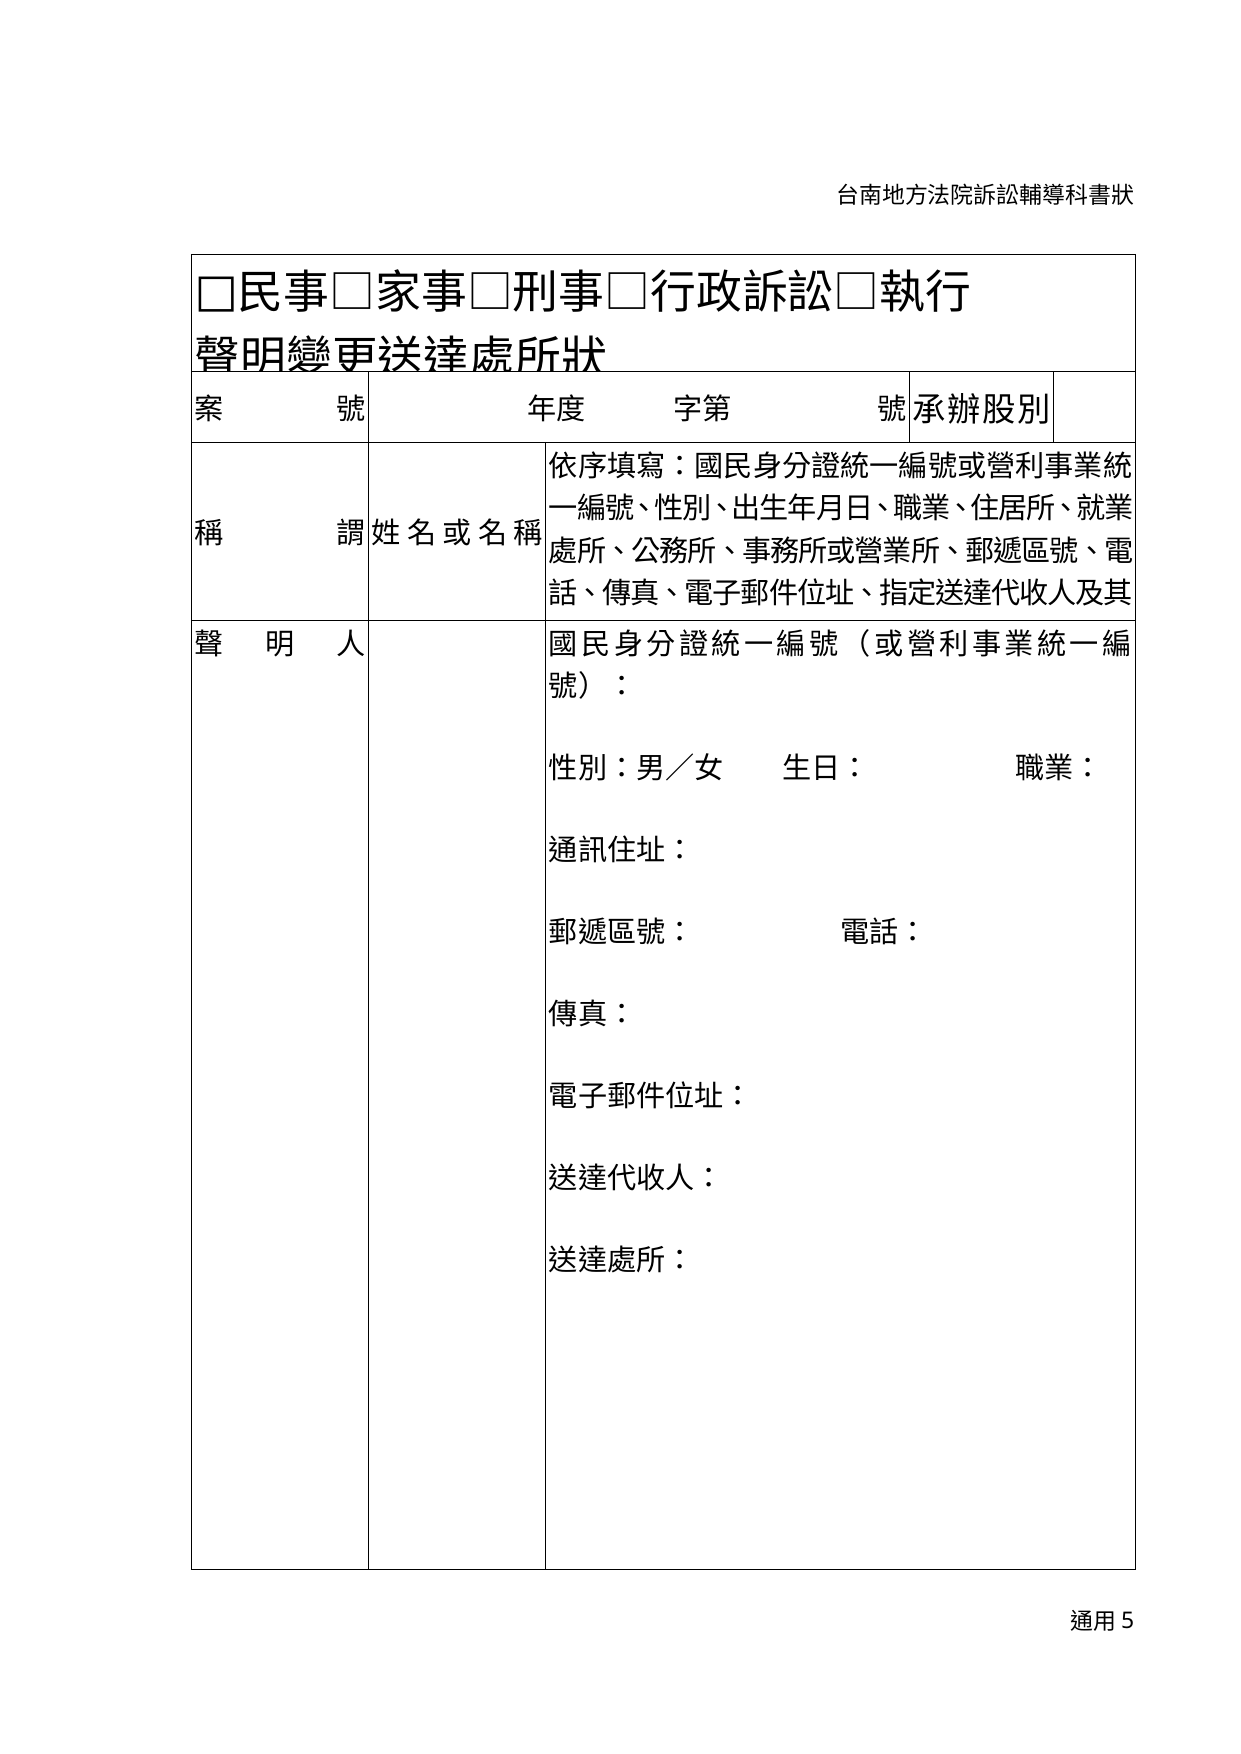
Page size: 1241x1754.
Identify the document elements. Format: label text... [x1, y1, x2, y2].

table_header □民事□家事□刑事□行政訴訟□執行 聲明變更送達處所狀 [192, 255, 1135, 371]
table_cell 聲明人 [192, 621, 368, 1569]
table_cell 承辦股別 [910, 372, 1053, 442]
table_cell 案號 [192, 372, 368, 442]
table_cell 國民身分證統一編號（或營利事業統一編號）： 性別：男／女 生日： 職業： 通訊住址： 郵遞區號： 電話： 傳真： 電子郵件位址： 送達代收人： 送達處所： [546, 621, 1135, 1569]
table_cell 年度 字第 號 [369, 372, 909, 442]
table_cell [369, 621, 545, 1569]
table_cell 依序填寫：國民身分證統一編號或營利事業統一編號、性別、出生年月日、職業、住居所、就業處所、公務所、事務所或營業所、郵遞區號、電話、傳真、電子郵件位址、指定送達代收人及其送達處所。 [546, 443, 1135, 619]
table_cell 稱謂 [192, 443, 368, 619]
table_cell [1054, 372, 1135, 442]
table_cell 姓名或名稱 [369, 443, 545, 619]
